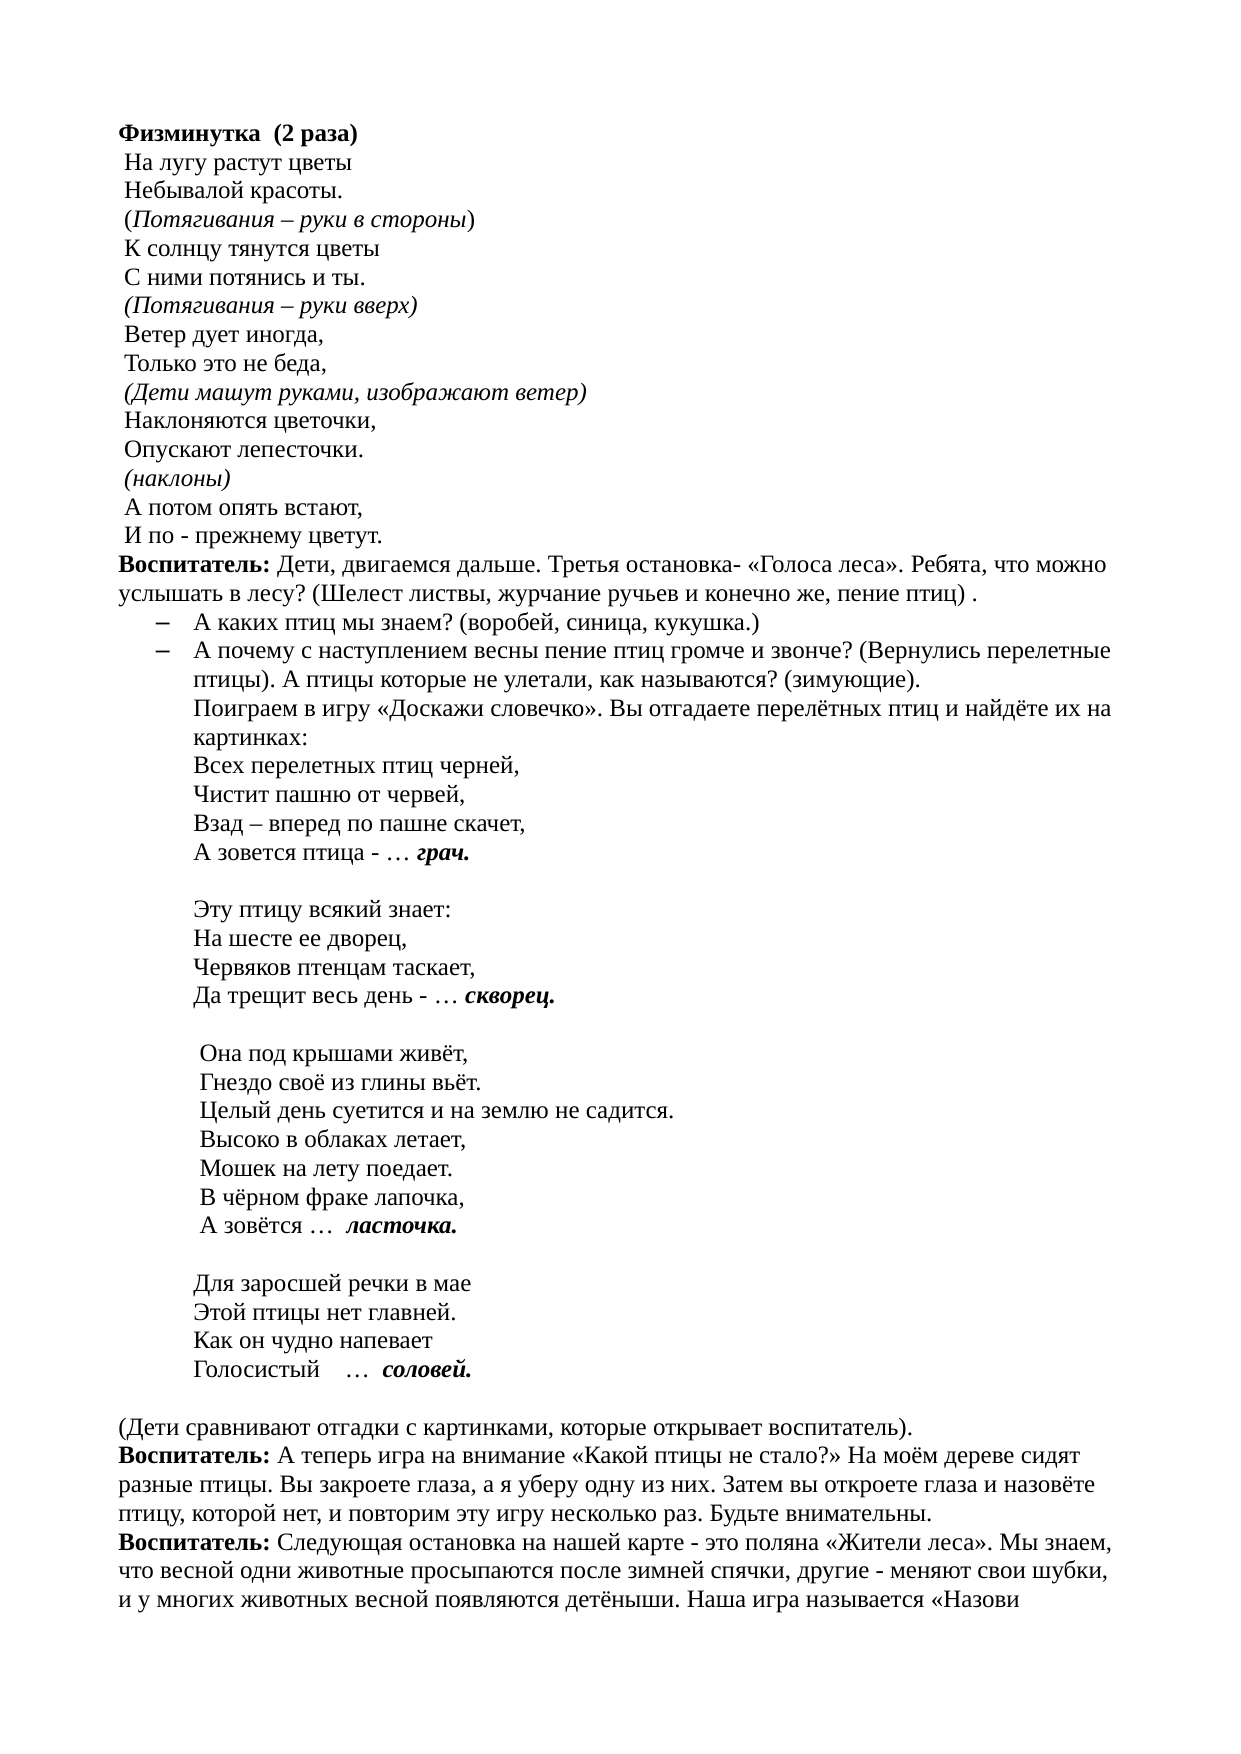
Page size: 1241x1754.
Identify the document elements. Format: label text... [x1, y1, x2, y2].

text На Она подНа кпиаапенНа землю не садится крышами живет, (Дети сравнивают отгадки с картинками, которые открывает воспитатель). [118, 1383, 1122, 1441]
text Мошек на лету поедает. [118, 1153, 1122, 1182]
list Она под крышами живёт, [156, 1038, 1122, 1067]
list Взад – вперед по пашне скачет, [156, 808, 1122, 837]
text В чёрном фраке лапочка, [118, 1182, 1122, 1211]
list Да трещит весь день - … скворец. [156, 981, 1122, 1009]
text Воспитатель: А теперь игра на внимание «Какой птицы не стало?» На моём дереве сидят разные птицы. Вы закроете глаза, а я уберу одну из них. Затем вы откроете глаза и назовёте птицу, которой нет, и повторим эту игру несколько раз. Будьте внимательны. [118, 1441, 1122, 1527]
list Поиграем в игру «Доскажи словечко». Вы отгадаете перелётных птиц и найдёте их на картинках: [156, 693, 1122, 751]
list А зовется птица - … грач. [156, 837, 1122, 866]
list Всех перелетных птиц черней, [156, 751, 1122, 779]
list Эту птицу всякий знает: [156, 894, 1122, 923]
text Высоко в облаках летает, [118, 1124, 1122, 1153]
text Как он чудно напевает [118, 1326, 1122, 1354]
list Чистит пашню от червей, [156, 779, 1122, 808]
text Воспитатель: Дети, двигаемся дальше. Третья остановка- «Голоса леса». Ребята, что можно услышать в лесу? (Шелест листвы, журчание ручьев и конечно же, пение птиц) . [118, 549, 1122, 607]
list Червяков птенцам таскает, [156, 952, 1122, 981]
text Физминутка (2 раза) [118, 118, 1122, 147]
text Для заросшей речки в мае [118, 1268, 1122, 1297]
list На шесте ее дворец, [156, 923, 1122, 952]
text А зовётся … ласточка. [118, 1211, 1122, 1239]
text Этой птицы нет главней. [118, 1297, 1122, 1326]
list А каких птиц мы знаем? (воробей, синица, кукушка.) [156, 607, 1122, 636]
text Целый день суетится и на землю не садится. [118, 1096, 1122, 1124]
list А почему с наступлением весны пение птиц громче и звонче? (Вернулись перелетные птицы). А птицы которые не улетали, как называются? (зимующие). [156, 636, 1122, 693]
text Воспитатель: Следующая остановка на нашей карте - это поляна «Жители леса». Мы знаем, что весной одни животные просыпаются после зимней спячки, другие - меняют свои шубки, и у многих животных весной появляются детёныши. Наша игра называется «Назови [118, 1527, 1122, 1613]
text На лугу растут цветы Небывалой красоты. (Потягивания – руки в стороны) К солнцу тянутся цветы С ними потянись и ты. (Потягивания – руки вверх) Ветер дует иногда, Только это не беда, (Дети машут руками, изображают ветер) Наклоняются цветочки, Опускают лепесточки. (наклоны) А потом опять встают, И по - прежнему цветут. [124, 147, 1116, 549]
text Гнездо своё из глины вьёт. [118, 1067, 1122, 1096]
text Голосистый … соловей. [118, 1354, 1122, 1383]
